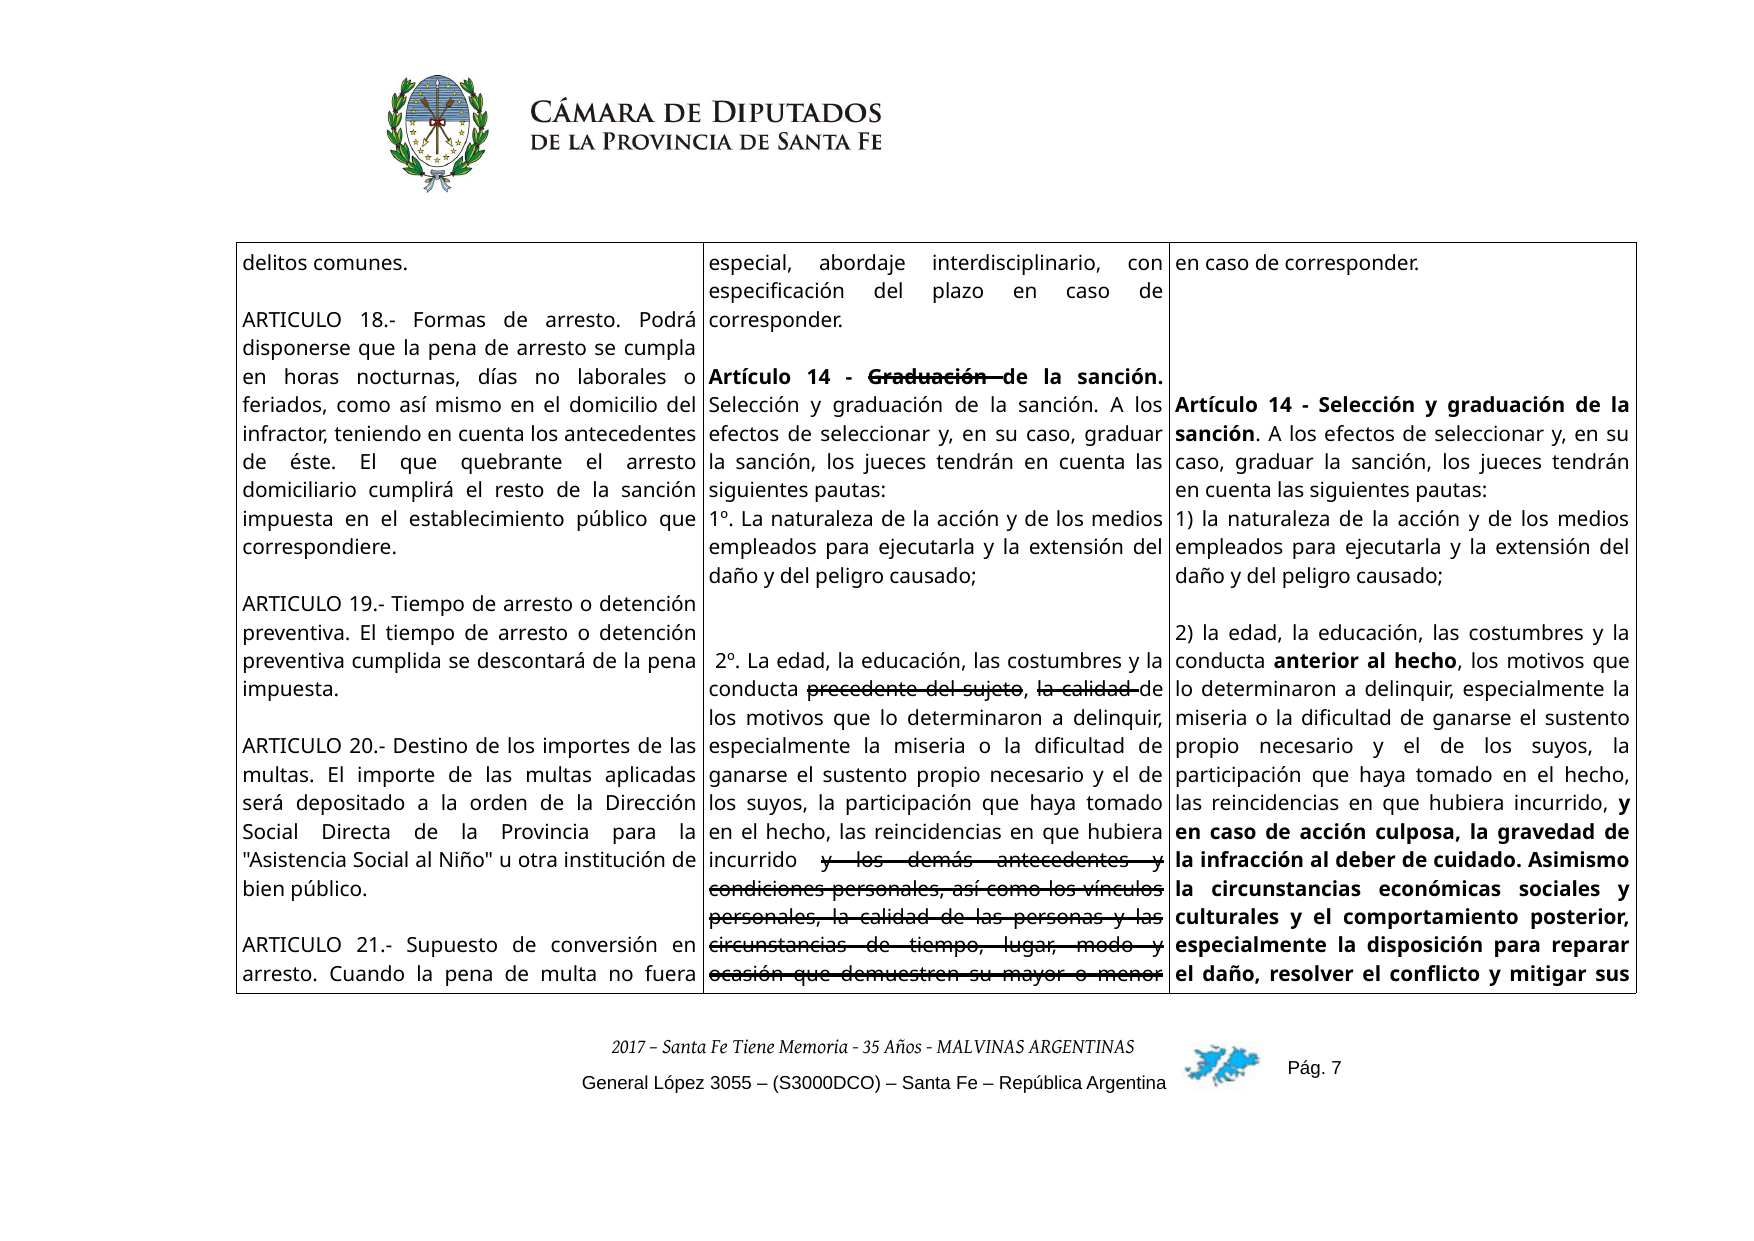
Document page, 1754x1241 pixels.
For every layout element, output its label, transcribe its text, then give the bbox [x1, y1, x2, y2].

table_cell en caso de corresponder. Artículo 14 - Selección y graduación de la sanción. A los efectos de seleccionar y, en su caso, graduar la sanción, los jueces tendrán en cuenta las siguientes pautas: 1) la naturaleza de la acción y de los medios empleados para ejecutarla y la extensión del daño y del peligro causado; 2) la edad, la educación, las costumbres y la conducta anterior al hecho, los motivos que lo determinaron a delinquir, especialmente la miseria o la dificultad de ganarse el sustento propio necesario y el de los suyos, la participación que haya tomado en el hecho, las reincidencias en que hubiera incurrido, y en caso de acción culposa, la gravedad de la infracción al deber de cuidado. Asimismo la circunstancias económicas sociales y culturales y el comportamiento posterior, especialmente la disposición para reparar el daño, resolver el conflicto y mitigar sus [1170, 243, 1636, 993]
table_cell especial, abordaje interdisciplinario, con especificación del plazo en caso de corresponder. Artículo 14 - Graduación de la sanción. Selección y graduación de la sanción. A los efectos de seleccionar y, en su caso, graduar la sanción, los jueces tendrán en cuenta las siguientes pautas: 1º. La naturaleza de la acción y de los medios empleados para ejecutarla y la extensión del daño y del peligro causado; 2º. La edad, la educación, las costumbres y la conducta precedente del sujeto, la calidad de los motivos que lo determinaron a delinquir, especialmente la miseria o la dificultad de ganarse el sustento propio necesario y el de los suyos, la participación que haya tomado en el hecho, las reincidencias en que hubiera incurrido y los demás antecedentes y condiciones personales, así como los vínculos personales, la calidad de las personas y las circunstancias de tiempo, lugar, modo y ocasión que demuestren su mayor o menor [704, 243, 1169, 993]
picture [386, 75, 882, 197]
table_cell delitos comunes. ARTICULO 18.- Formas de arresto. Podrá disponerse que la pena de arresto se cumpla en horas nocturnas, días no laborales o feriados, como así mismo en el domicilio del infractor, teniendo en cuenta los antecedentes de éste. El que quebrante el arresto domiciliario cumplirá el resto de la sanción impuesta en el establecimiento público que correspondiere. ARTICULO 19.- Tiempo de arresto o detención preventiva. El tiempo de arresto o detención preventiva cumplida se descontará de la pena impuesta. ARTICULO 20.- Destino de los importes de las multas. El importe de las multas aplicadas será depositado a la orden de la Dirección Social Directa de la Provincia para la "Asistencia Social al Niño" u otra institución de bien público. ARTICULO 21.- Supuesto de conversión en arresto. Cuando la pena de multa no fuera [237, 243, 703, 993]
picture [1180, 1042, 1263, 1091]
